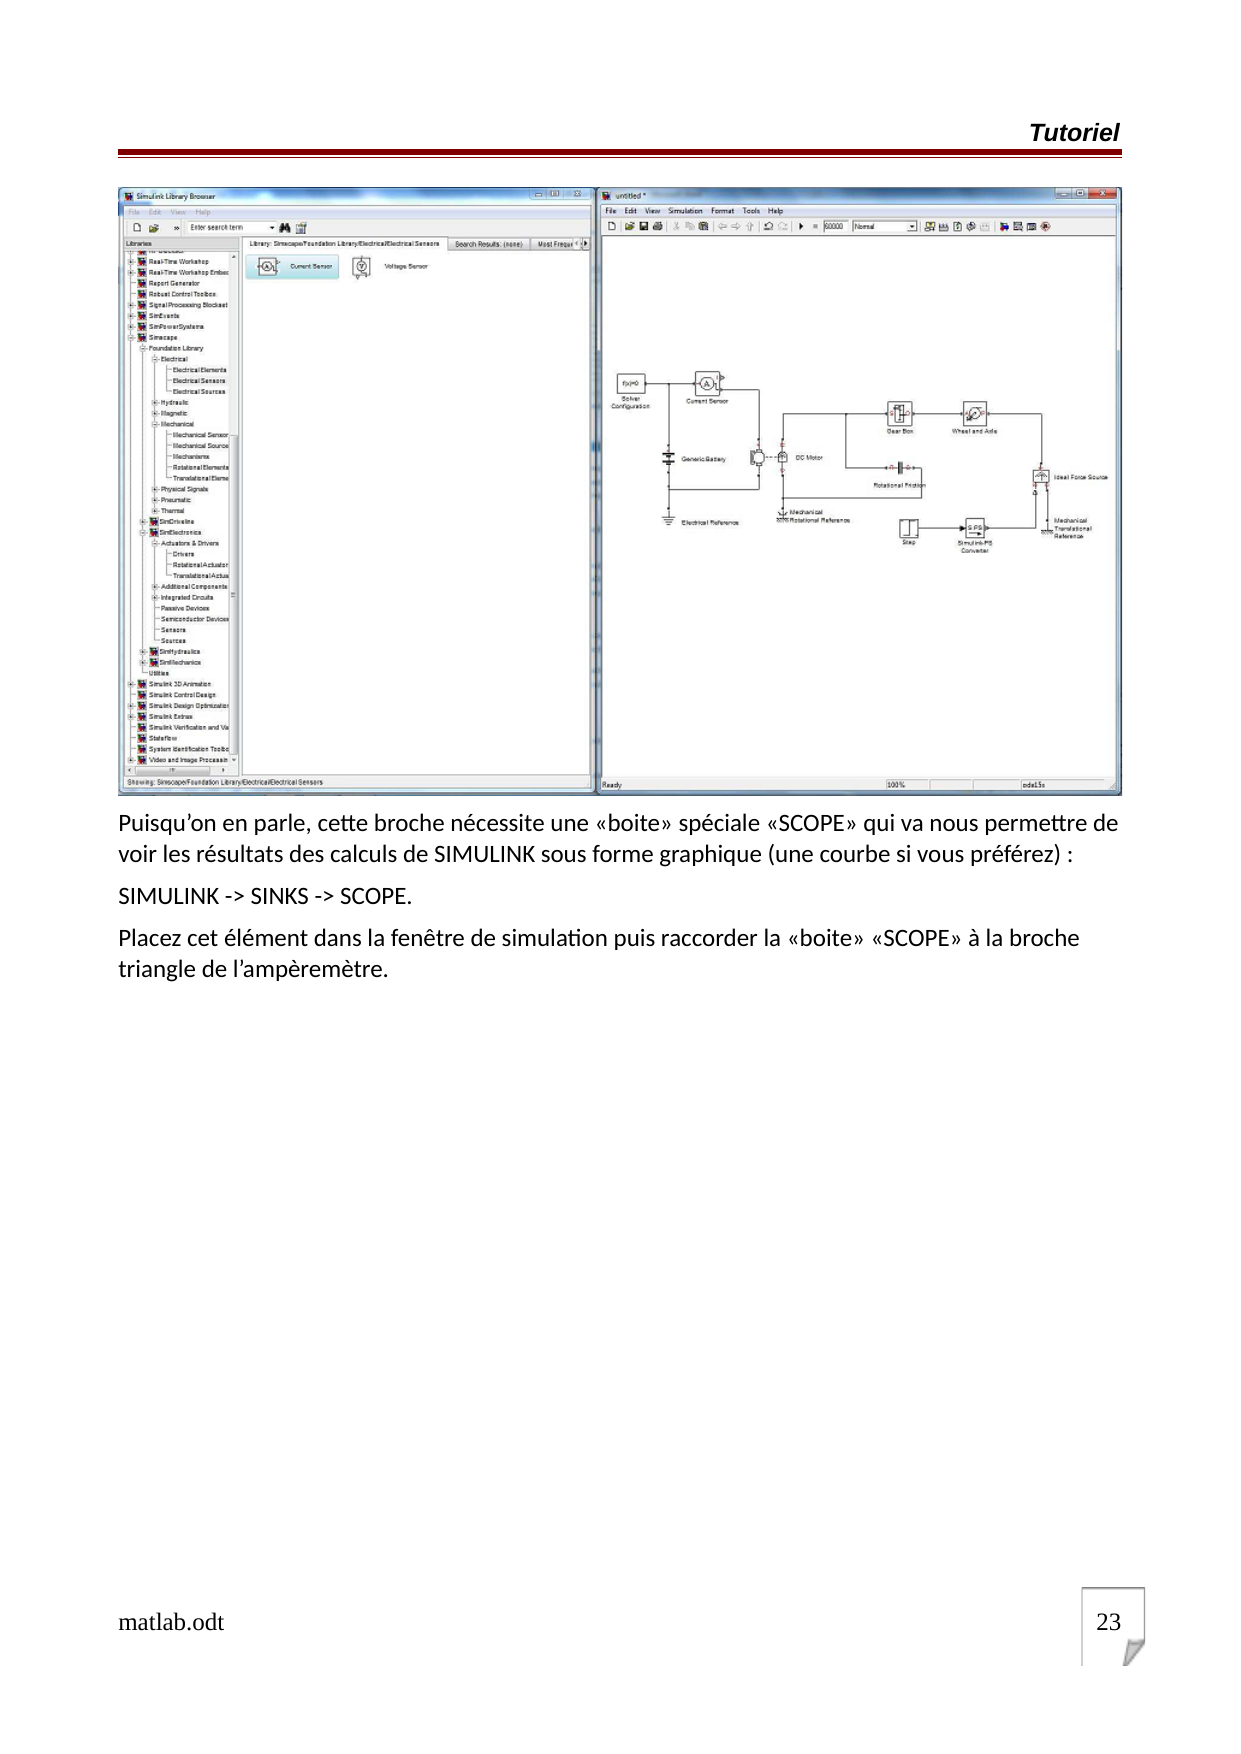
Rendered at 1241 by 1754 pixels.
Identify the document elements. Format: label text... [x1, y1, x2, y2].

text SIMULINK -> SINKS -> SCOPE. [118, 880, 1122, 911]
picture [118, 187, 1123, 796]
text Puisqu’on en parle, cette broche nécessite une «boite» spéciale «SCOPE» qui va nous permettre de voir les résultats des calculs de SIMULINK sous forme graphique (une courbe si vous préférez) : [118, 807, 1122, 868]
text Placez cet élément dans la fenêtre de simulation puis raccorder la «boite» «SCOPE» à la broche triangle de l’ampèremètre. [118, 922, 1122, 983]
